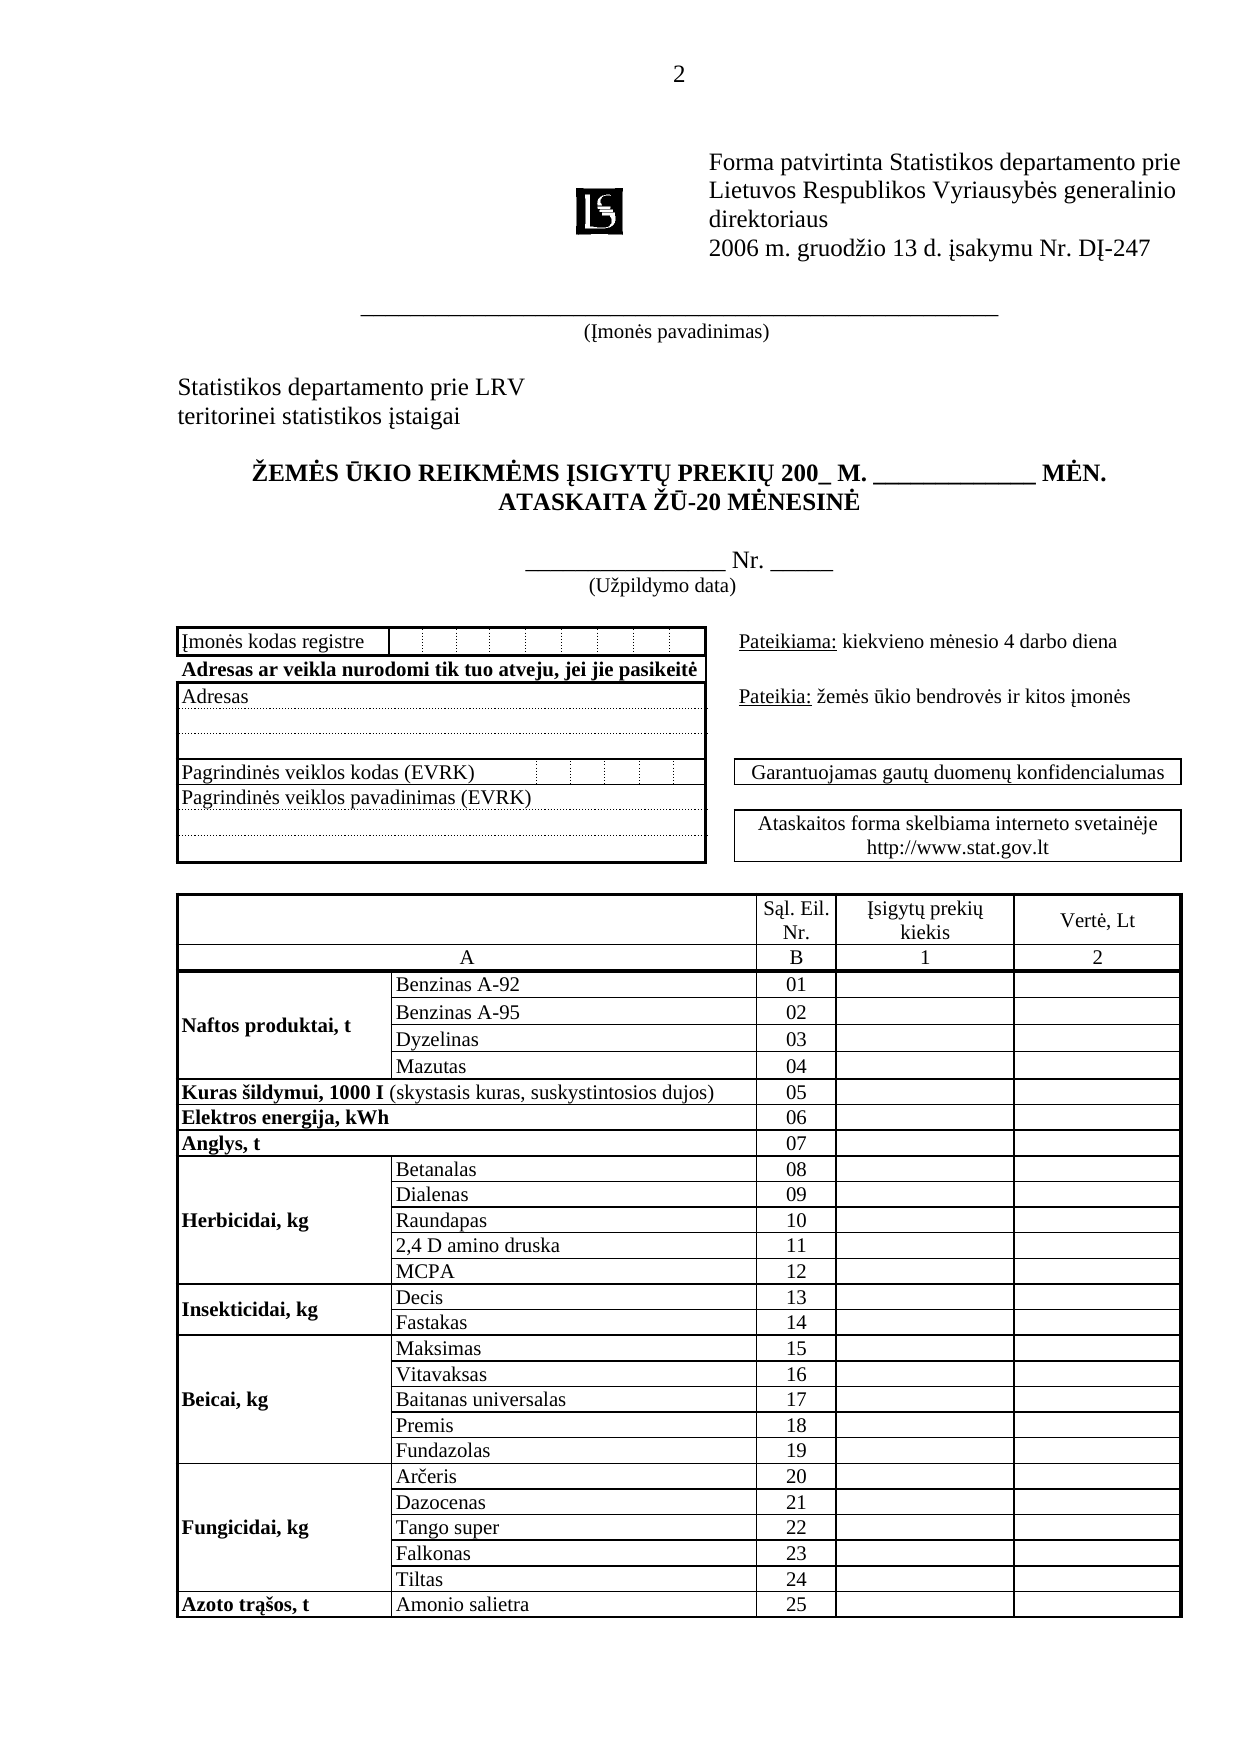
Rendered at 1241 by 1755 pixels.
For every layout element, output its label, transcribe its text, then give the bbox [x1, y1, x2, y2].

table_header [521, 629, 525, 653]
table_cell 24 [757, 1567, 761, 1591]
table_cell [1015, 1052, 1179, 1078]
table_cell 06 [757, 1105, 761, 1129]
table_header Vertė, Lt [1015, 896, 1179, 944]
table_cell [1009, 1567, 1013, 1591]
table_cell [837, 1025, 1013, 1051]
text direktoriaus [628, 204, 1181, 233]
text ŽEMĖS ŪKIO REIKMĖMS ĮSIGYTŲ PREKIŲ 200_ M. _____________ MĖN. ATASKAITA ŽŪ-20 MĖNESINĖ [177, 458, 1181, 516]
text Lietuvos Respublikos Vyriausybės generalinio [177, 176, 1181, 204]
table_cell [734, 708, 1181, 733]
table_cell [707, 835, 734, 861]
table_header [633, 629, 637, 653]
table_cell [1009, 1387, 1013, 1411]
table_cell [707, 654, 734, 681]
table_cell Fungicidai, kg [179, 1464, 391, 1591]
table_cell [1009, 1438, 1013, 1462]
table_cell [1009, 1259, 1013, 1283]
table_header [593, 629, 597, 653]
table_cell [601, 760, 605, 784]
table_cell Insekticidai, kg [179, 1285, 391, 1334]
table_cell 12 [757, 1259, 761, 1283]
table_cell 09 [757, 1182, 761, 1206]
table_header [490, 629, 494, 653]
table_cell 01 [757, 973, 761, 996]
table_cell Dyzelinas [392, 1025, 756, 1051]
text teritorinei statistikos įstaigai [177, 401, 1181, 430]
table_cell [1009, 1208, 1013, 1232]
table_cell [639, 760, 643, 784]
text 2006 m. gruodžio 13 d. įsakymu Nr. DĮ-247 [177, 233, 1181, 262]
table_cell [707, 733, 734, 758]
table_cell 18 [757, 1413, 761, 1437]
table_cell MCPA [752, 1259, 756, 1283]
table_cell Beicai, kg [179, 1336, 391, 1462]
table_cell Ataskaitos forma skelbiama interneto svetainėje http://www.stat.gov.lt [735, 811, 1180, 861]
table_header [452, 629, 456, 653]
table_cell [1009, 1182, 1013, 1206]
table_cell [1009, 1541, 1013, 1565]
table_header [418, 629, 422, 653]
table_header [422, 629, 426, 653]
table_cell 05 [757, 1080, 761, 1104]
table_cell [1009, 1310, 1013, 1334]
table_cell 25 [757, 1592, 761, 1616]
table_cell [707, 784, 734, 809]
table_cell [670, 760, 674, 784]
table_cell [1009, 1490, 1013, 1514]
table_cell [1015, 1025, 1179, 1051]
table_cell 21 [757, 1490, 761, 1514]
table_cell [1009, 1105, 1013, 1129]
table_cell [566, 760, 571, 784]
table_cell 22 [757, 1515, 761, 1539]
table_cell [1009, 1157, 1013, 1181]
table_cell [734, 654, 1181, 681]
text Statistikos departamento prie LRV [177, 372, 1181, 401]
text ___________________________________________________ [177, 291, 1181, 319]
table_header [665, 629, 669, 653]
table_cell [1009, 1233, 1013, 1257]
table_cell [707, 708, 734, 733]
table_cell [707, 809, 734, 835]
table_cell [734, 785, 738, 809]
text ________________ Nr. _____ [177, 545, 1181, 573]
table_header [525, 629, 529, 653]
table_cell [1009, 1464, 1013, 1488]
table_header [629, 629, 633, 653]
table_cell [837, 1052, 1013, 1078]
table_cell 03 [757, 1025, 835, 1051]
table_header [669, 629, 673, 653]
table_cell 11 [757, 1233, 761, 1257]
table_cell [837, 998, 1013, 1024]
table_cell [536, 760, 540, 784]
table_cell 13 [757, 1285, 761, 1309]
table_cell [1009, 1131, 1013, 1155]
table_cell [1009, 1592, 1013, 1616]
table_cell [1009, 1362, 1013, 1386]
table_header [561, 629, 566, 653]
table_cell [605, 760, 609, 784]
table_cell Mazutas [392, 1052, 756, 1078]
table_cell Herbicidai, kg [179, 1157, 391, 1283]
table_cell [532, 760, 536, 784]
table_header Pateikiama: kiekvieno mėnesio 4 darbo diena [734, 626, 1181, 653]
table_cell 04 [757, 1052, 835, 1078]
table_cell [707, 681, 734, 708]
table_cell Pateikia: žemės ūkio bendrovės ir kitos įmonės [734, 681, 1181, 708]
table_cell [571, 760, 575, 784]
table_cell [1015, 998, 1179, 1024]
table_cell 19 [757, 1438, 761, 1462]
table_cell MCPA [392, 1259, 396, 1283]
table_cell [734, 733, 1181, 758]
table_cell [635, 760, 639, 784]
table_header [707, 626, 734, 653]
table_cell 07 [757, 1131, 761, 1155]
table_cell [1009, 1515, 1013, 1539]
table_cell [707, 758, 734, 784]
table_cell A [752, 945, 756, 969]
text Forma patvirtinta Statistikos departamento prie [177, 147, 1181, 176]
table_cell 20 [757, 1464, 761, 1488]
table_cell 08 [757, 1157, 761, 1181]
table_cell 14 [757, 1310, 761, 1334]
table_cell [502, 760, 506, 784]
table_header [179, 896, 756, 944]
table_cell 17 [757, 1387, 761, 1411]
table_cell [1009, 1336, 1013, 1360]
table_header [598, 629, 602, 653]
table_cell 23 [757, 1541, 761, 1565]
table_cell 15 [757, 1336, 761, 1360]
text (Užpildymo data) [515, 573, 1181, 597]
table_header [557, 629, 561, 653]
table_cell 16 [757, 1362, 761, 1386]
table_cell B [757, 945, 761, 969]
table_cell Naftos produktai, t [179, 973, 391, 1078]
table_cell 02 [757, 998, 835, 1024]
table_cell [674, 760, 678, 784]
text (Įmonės pavadinimas) [177, 319, 1181, 343]
text [177, 204, 566, 233]
table_cell 1 [1009, 945, 1013, 969]
table_cell [1009, 1413, 1013, 1437]
table_header [456, 629, 460, 653]
table_cell [1009, 973, 1013, 996]
table_cell Benzinas A-95 [392, 998, 756, 1024]
table_header [485, 629, 489, 653]
table_cell [1177, 785, 1181, 809]
table_cell [1009, 1285, 1013, 1309]
table_cell 10 [757, 1208, 761, 1232]
table_cell [1009, 1080, 1013, 1104]
